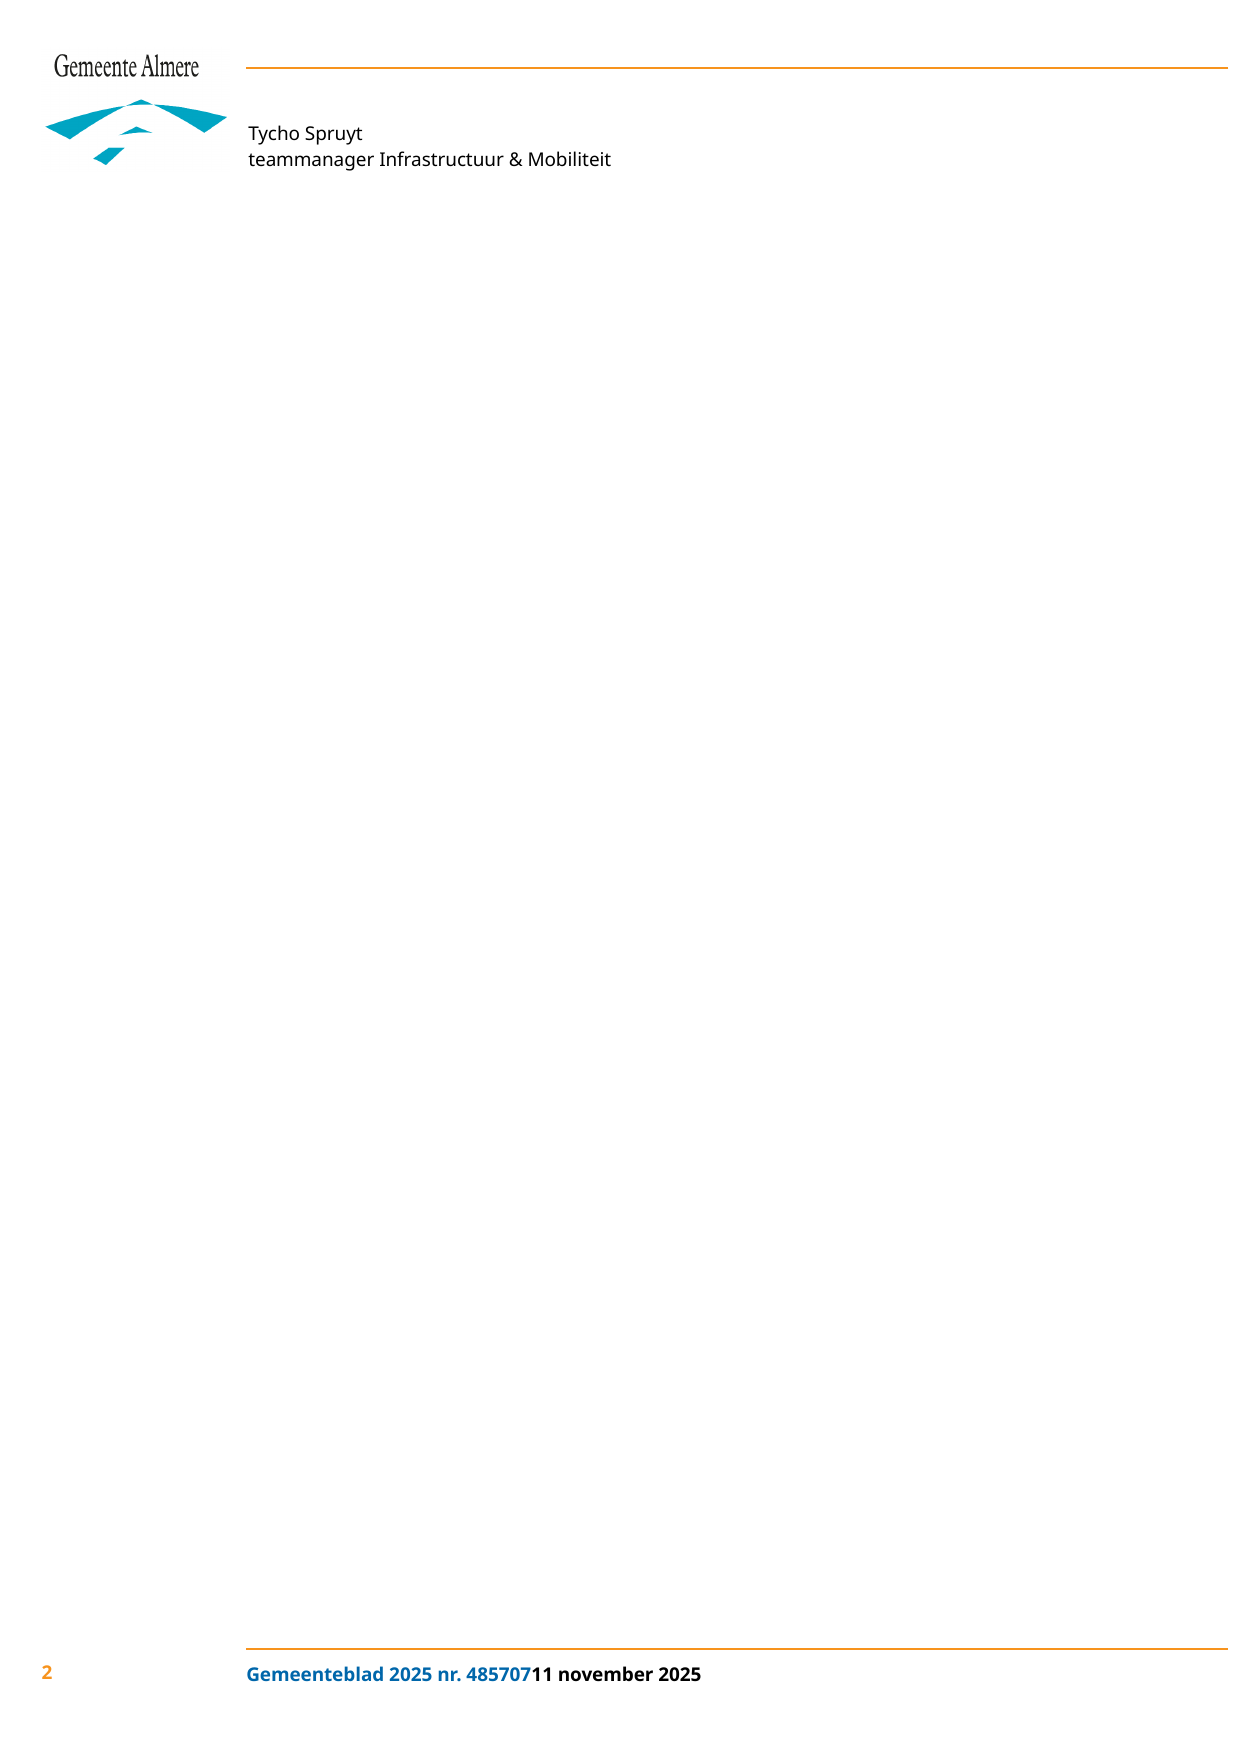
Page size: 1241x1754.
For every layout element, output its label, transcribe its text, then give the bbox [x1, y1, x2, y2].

picture [41, 47, 231, 172]
text Tycho Spruyt [248, 121, 1152, 146]
text teammanager Infrastructuur & Mobiliteit [248, 146, 1152, 172]
